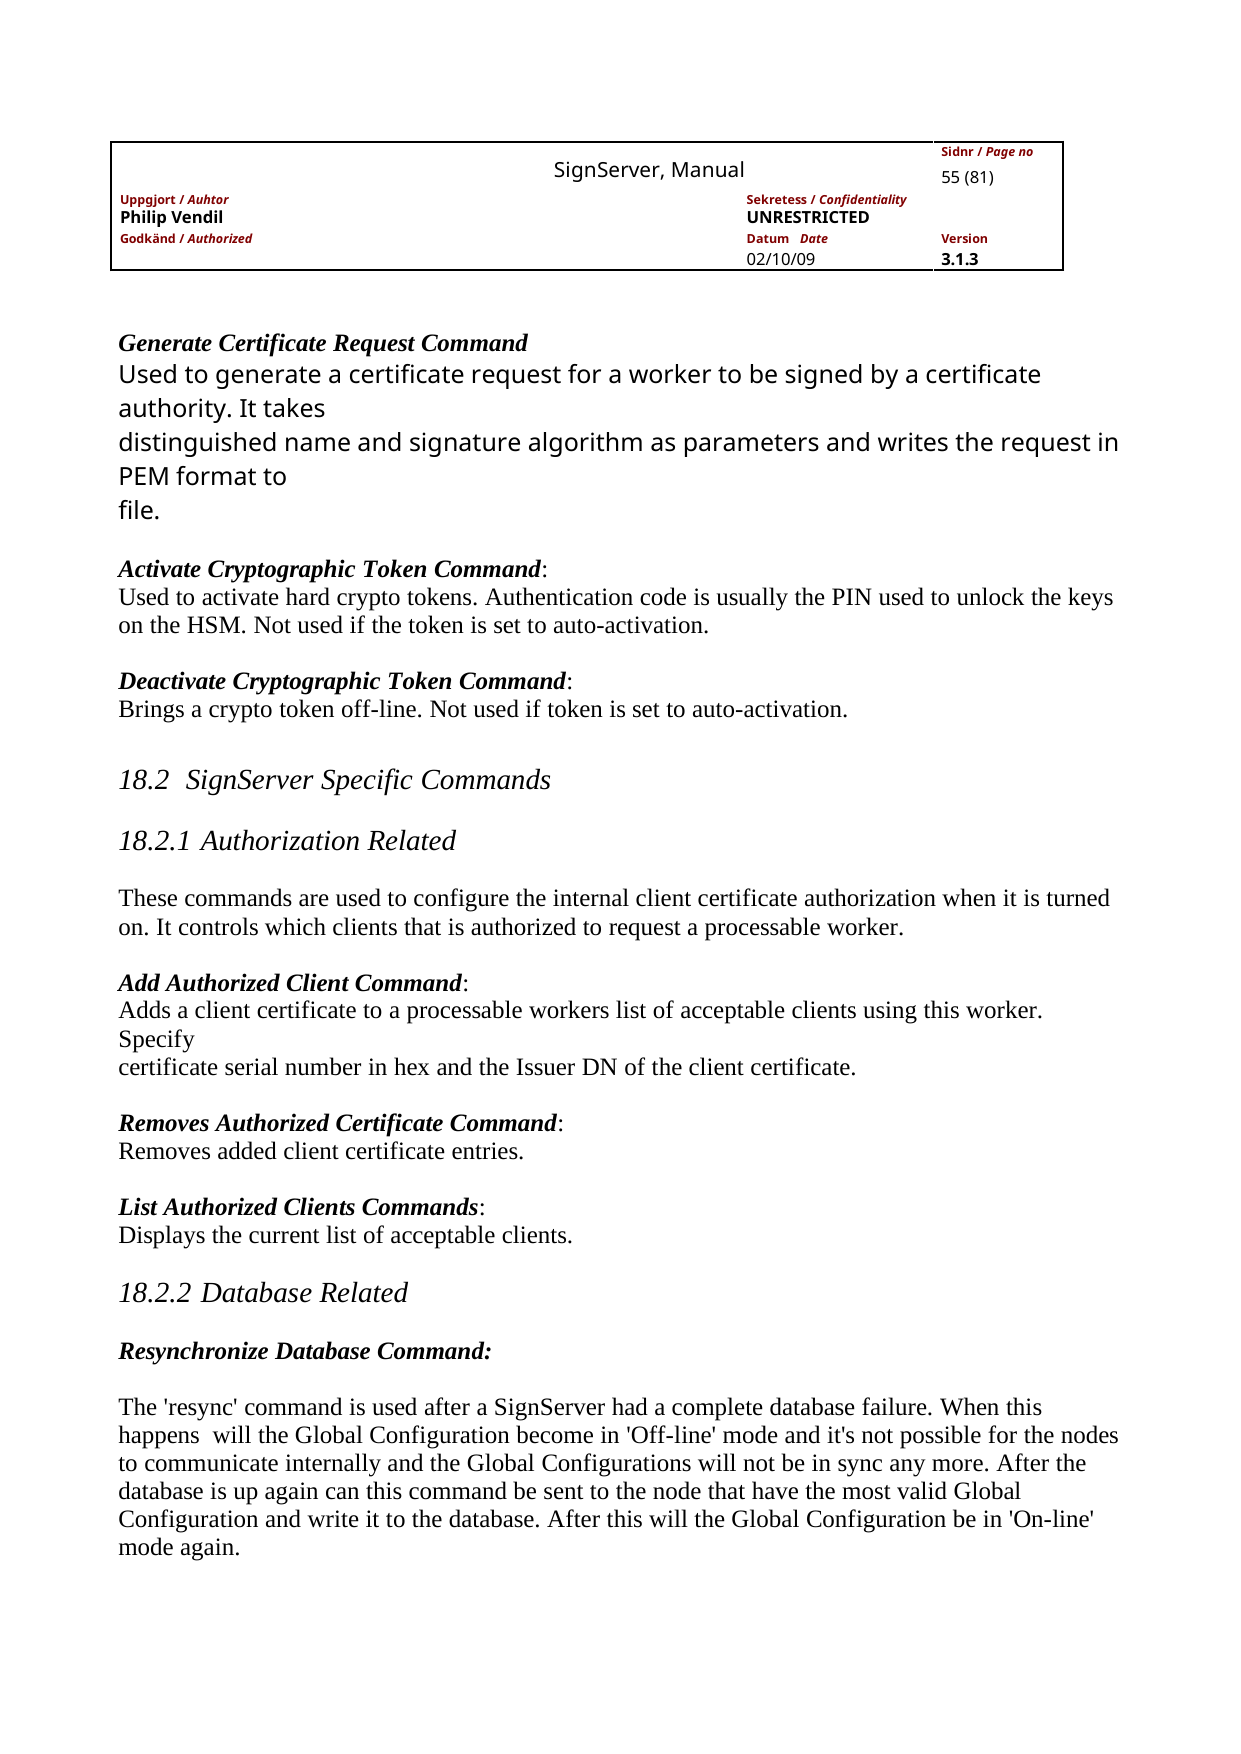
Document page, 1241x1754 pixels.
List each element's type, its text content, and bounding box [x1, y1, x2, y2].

text Adds a client certificate to a processable workers list of acceptable clients using this worker. Specify [118, 996, 1122, 1052]
subtitle SignServer Specific Commands [118, 763, 1122, 796]
text Used to generate a certificate request for a worker to be signed by a certificate authority. It takes [118, 357, 1122, 425]
text Displays the current list of acceptable clients. [118, 1221, 1122, 1249]
text Deactivate Cryptographic Token Command: [118, 667, 1122, 695]
text Resynchronize Database Command: [118, 1337, 1122, 1365]
text file. [118, 493, 1122, 527]
text List Authorized Clients Commands: [118, 1193, 1122, 1221]
text certificate serial number in hex and the Issuer DN of the client certificate. [118, 1052, 1122, 1081]
text Activate Cryptographic Token Command: [118, 555, 1122, 583]
subtitle Authorization Related [118, 824, 1122, 856]
text Add Authorized Client Command: [118, 968, 1122, 996]
text Generate Certificate Request Command [118, 329, 1122, 357]
text distinguished name and signature algorithm as parameters and writes the request in PEM format to [118, 425, 1122, 493]
text The 'resync' command is used after a SignServer had a complete database failure. When this happens will the Global Configuration become in 'Off-line' mode and it's not possible for the nodes to communicate internally and the Global Configurations will not be in sync any more. After the database is up again can this command be sent to the node that have the most valid Global Configuration and write it to the database. After this will the Global Configuration be in 'On-line' mode again. [118, 1393, 1122, 1561]
text Removes Authorized Certificate Command: [118, 1108, 1122, 1137]
text Brings a crypto token off-line. Not used if token is set to auto-activation. [118, 695, 1122, 723]
text These commands are used to configure the internal client certificate authorization when it is turned on. It controls which clients that is authorized to request a processable worker. [118, 884, 1122, 940]
text Used to activate hard crypto tokens. Authentication code is usually the PIN used to unlock the keys on the HSM. Not used if the token is set to auto-activation. [118, 583, 1122, 639]
subtitle Database Related [118, 1277, 1122, 1309]
text Removes added client certificate entries. [118, 1137, 1122, 1164]
